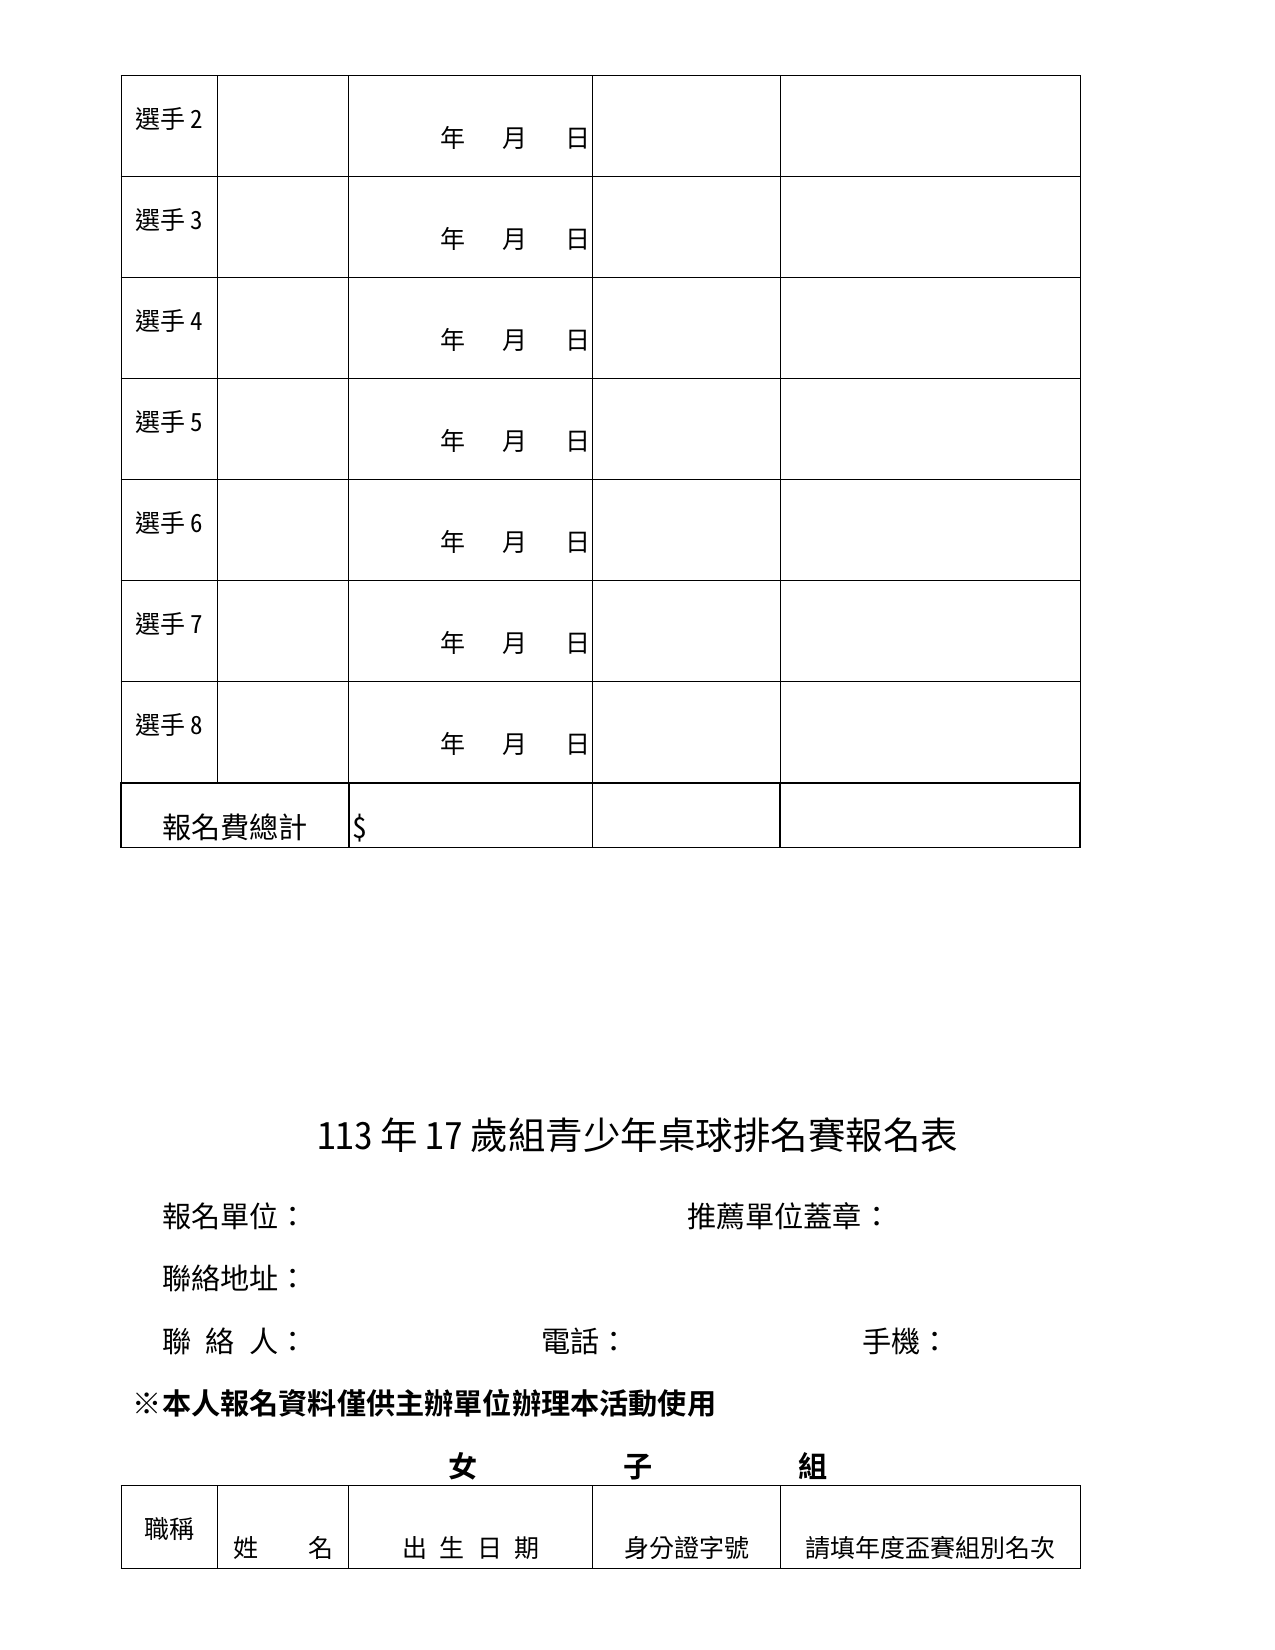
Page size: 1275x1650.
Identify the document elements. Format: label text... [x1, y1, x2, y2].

text 聯絡地址： [118, 1235, 1157, 1298]
table_cell [781, 379, 1080, 479]
text ※本人報名資料僅供主辦單位辦理本活動使用 [118, 1360, 1157, 1423]
table_cell [781, 581, 1080, 681]
table_cell $ [350, 784, 592, 846]
table_cell 選手6 [122, 480, 217, 580]
table_cell [218, 682, 348, 782]
text 113年17歲組青少年桌球排名賽報名表 [118, 1092, 1157, 1154]
table_cell [218, 581, 348, 681]
table_header 職稱 [122, 1486, 217, 1568]
table_cell 選手5 [122, 379, 217, 479]
table_cell 年 月 日 [349, 682, 592, 782]
text 聯 絡 人： 電話： 手機： [118, 1298, 1157, 1360]
table_cell 選手3 [122, 177, 217, 277]
table_cell 選手2 [122, 76, 217, 176]
table_cell 年 月 日 [349, 480, 592, 580]
table_cell 年 月 日 [349, 581, 592, 681]
table_cell 選手7 [122, 581, 217, 681]
table_cell [593, 379, 780, 479]
table_cell [593, 682, 780, 782]
table_header 身分證字號 [593, 1486, 780, 1568]
text 女 子 組 [118, 1423, 1157, 1485]
table_cell [218, 76, 348, 176]
table_cell [593, 76, 780, 176]
table_cell [218, 480, 348, 580]
table_cell [781, 480, 1080, 580]
table_cell [218, 379, 348, 479]
table_cell 選手4 [122, 278, 217, 378]
table_header 出 生 日 期 [349, 1486, 592, 1568]
table_cell [218, 177, 348, 277]
table_cell 報名費總計 [122, 784, 348, 846]
table_cell [593, 784, 779, 846]
table_cell 選手8 [122, 682, 217, 782]
table_cell 年 月 日 [349, 278, 592, 378]
text 報名單位： 推薦單位蓋章： [118, 1173, 1157, 1235]
table_cell [781, 76, 1080, 176]
table_cell [593, 177, 780, 277]
table_header 姓 名 [218, 1486, 348, 1568]
table_cell 年 月 日 [349, 379, 592, 479]
table_cell 年 月 日 [349, 177, 592, 277]
table_cell [593, 278, 780, 378]
table_cell [781, 177, 1080, 277]
table_cell [593, 480, 780, 580]
table_cell [781, 682, 1080, 782]
table_cell [781, 278, 1080, 378]
table_cell 年 月 日 [349, 76, 592, 176]
table_cell [218, 278, 348, 378]
table_cell [593, 581, 780, 681]
table_cell [781, 784, 1079, 846]
table_header 請填年度盃賽組別名次 [781, 1486, 1080, 1568]
